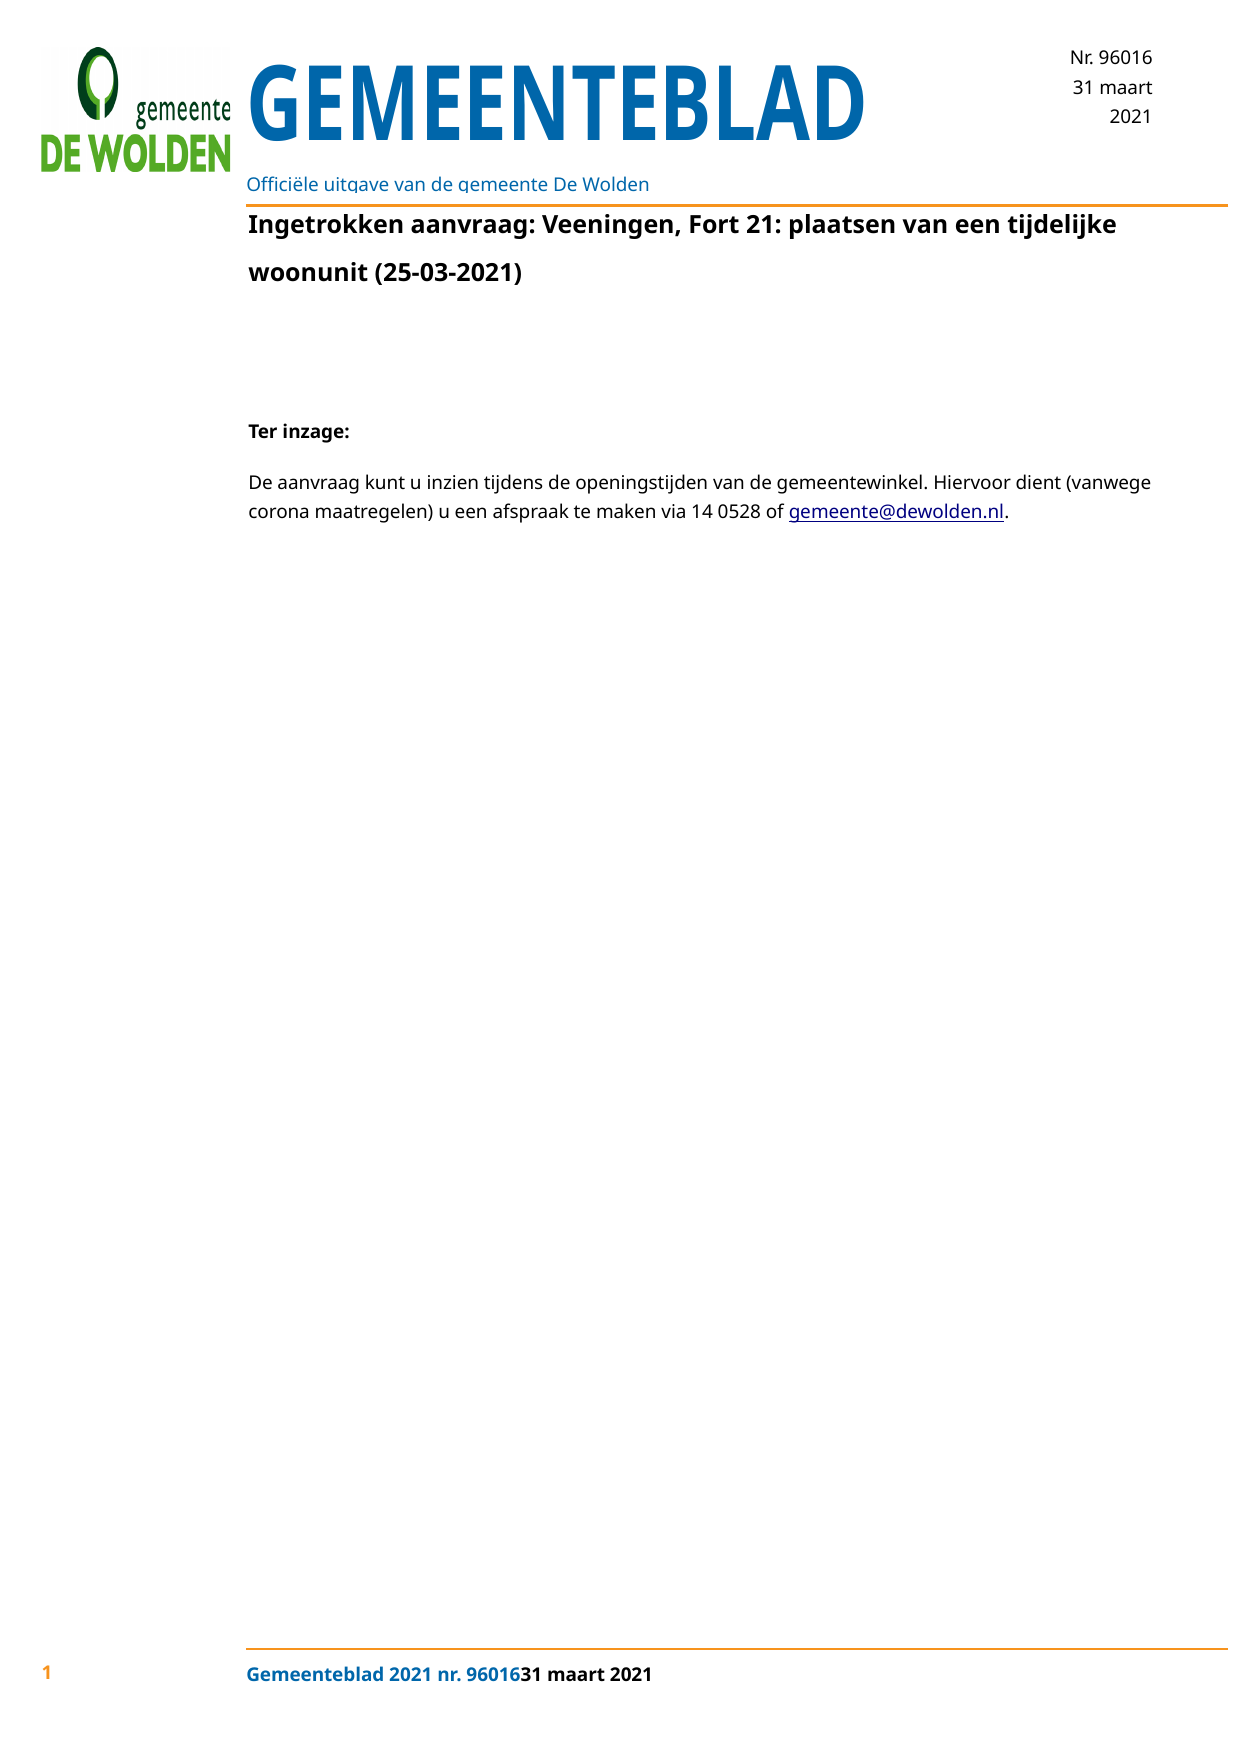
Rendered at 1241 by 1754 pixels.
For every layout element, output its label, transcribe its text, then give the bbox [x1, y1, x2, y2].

picture [41, 47, 231, 172]
text De aanvraag kunt u inzien tijdens de openingstijden van de gemeentewinkel. Hiervoor dient (vanwege corona maatregelen) u een afspraak te maken via 14 0528 of gemeente@dewolden.nl. [248, 469, 1152, 524]
text Ter inzage: [248, 419, 1152, 444]
text Ingetrokken aanvraag: Veeningen, Fort 21: plaatsen van een tijdelijke woonunit (25-03-2021) [248, 207, 1152, 288]
